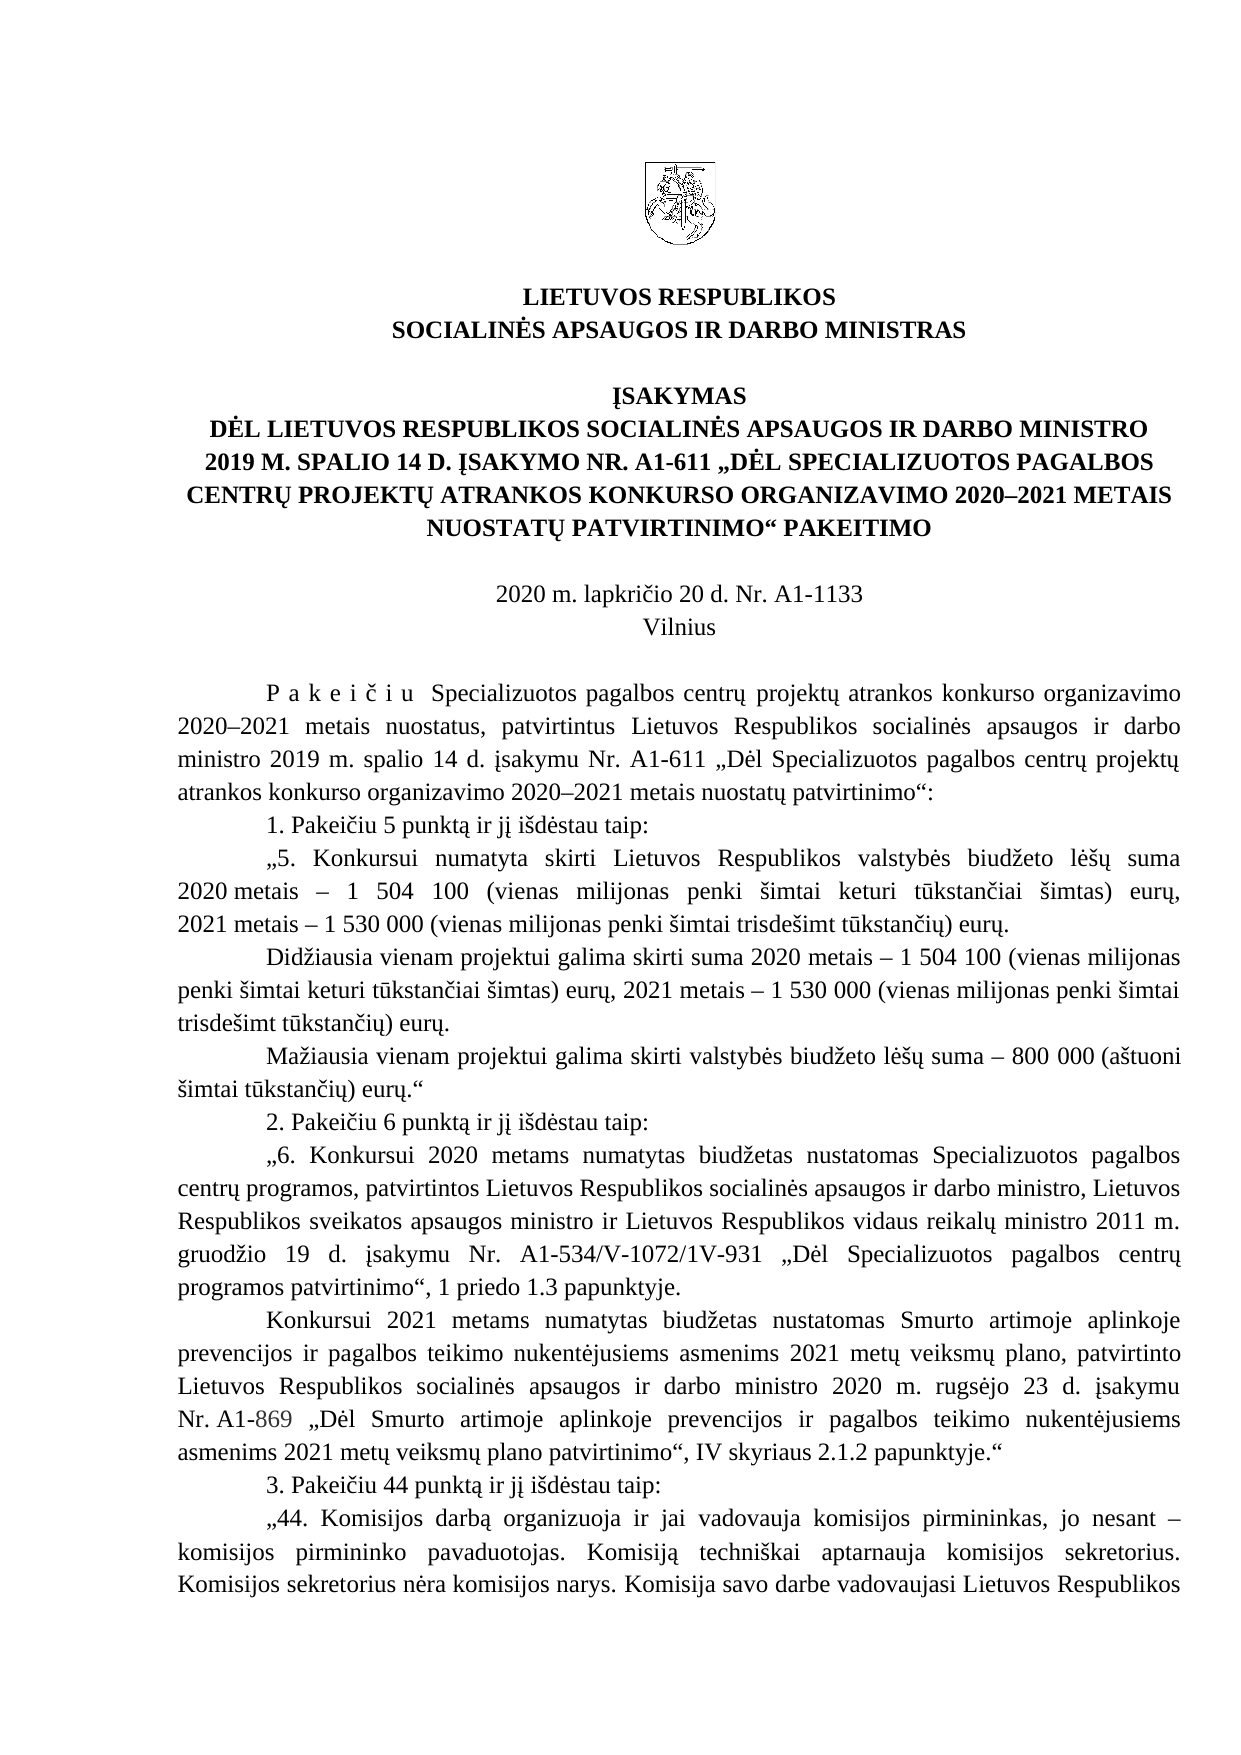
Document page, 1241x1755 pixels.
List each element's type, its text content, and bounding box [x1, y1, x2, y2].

text SOCIALINĖS APSAUGOS IR DARBO MINISTRAS [177, 315, 1181, 343]
text 3. Pakeičiu 44 punktą ir jį išdėstau taip: [177, 1471, 1181, 1499]
text LIETUVOS RESPUBLIKOS [177, 282, 1181, 311]
text Konkursui 2021 metams numatytas biudžetas nustatomas Smurto artimoje aplinkoje prevencijos ir pagalbos teikimo nukentėjusiems asmenims 2021 metų veiksmų plano, patvirtinto Lietuvos Respublikos socialinės apsaugos ir darbo ministro 2020 m. rugsėjo 23 d. įsakymu Nr. A1‑869 „Dėl Smurto artimoje aplinkoje prevencijos ir pagalbos teikimo nukentėjusiems asmenims 2021 metų veiksmų plano patvirtinimo“, IV skyriaus 2.1.2 papunktyje.“ [177, 1305, 1181, 1466]
text 2. Pakeičiu 6 punktą ir jį išdėstau taip: [177, 1107, 1181, 1136]
text Vilnius [177, 612, 1181, 641]
text Didžiausia vienam projektui galima skirti suma 2020 metais – 1 504 100 (vienas milijonas penki šimtai keturi tūkstančiai šimtas) eurų, 2021 metais – 1 530 000 (vienas milijonas penki šimtai trisdešimt tūkstančių) eurų. [177, 942, 1181, 1037]
text DĖL LIETUVOS RESPUBLIKOS SOCIALINĖS APSAUGOS IR DARBO MINISTRO 2019 M. SPALIO 14 D. ĮSAKYMO NR. A1-611 „DĖL SPECIALIZUOTOS PAGALBOS CENTRŲ PROJEKTŲ ATRANKOS KONKURSO ORGANIZAVIMO 2020–2021 METAIS NUOSTATŲ PATVIRTINIMO“ PAKEITIMO [177, 414, 1181, 542]
text „44. Komisijos darbą organizuoja ir jai vadovauja komisijos pirmininkas, jo nesant – komisijos pirmininko pavaduotojas. Komisiją techniškai aptarnauja komisijos sekretorius. Komisijos sekretorius nėra komisijos narys. Komisija savo darbe vadovaujasi Lietuvos Respublikos [177, 1503, 1181, 1598]
text Mažiausia vienam projektui galima skirti valstybės biudžeto lėšų suma – 800 000 (aštuoni šimtai tūkstančių) eurų.“ [177, 1041, 1181, 1103]
text „5. Konkursui numatyta skirti Lietuvos Respublikos valstybės biudžeto lėšų suma 2020 metais – 1 504 100 (vienas milijonas penki šimtai keturi tūkstančiai šimtas) eurų, 2021 metais – 1 530 000 (vienas milijonas penki šimtai trisdešimt tūkstančių) eurų. [177, 843, 1181, 938]
text ĮSAKYMAS [177, 381, 1181, 409]
text P a k e i č i u Specializuotos pagalbos centrų projektų atrankos konkurso organizavimo 2020–2021 metais nuostatus, patvirtintus Lietuvos Respublikos socialinės apsaugos ir darbo ministro 2019 m. spalio 14 d. įsakymu Nr. A1-611 „Dėl Specializuotos pagalbos centrų projektų atrankos konkurso organizavimo 2020–2021 metais nuostatų patvirtinimo“: [177, 678, 1181, 806]
text 2020 m. lapkričio 20 d. Nr. A1-1133 [177, 579, 1181, 608]
text „6. Konkursui 2020 metams numatytas biudžetas nustatomas Specializuotos pagalbos centrų programos, patvirtintos Lietuvos Respublikos socialinės apsaugos ir darbo ministro, Lietuvos Respublikos sveikatos apsaugos ministro ir Lietuvos Respublikos vidaus reikalų ministro 2011 m. gruodžio 19 d. įsakymu Nr. A1-534/V-1072/1V-931 „Dėl Specializuotos pagalbos centrų programos patvirtinimo“, 1 priedo 1.3 papunktyje. [177, 1140, 1181, 1301]
text 1. Pakeičiu 5 punktą ir jį išdėstau taip: [177, 810, 1181, 839]
